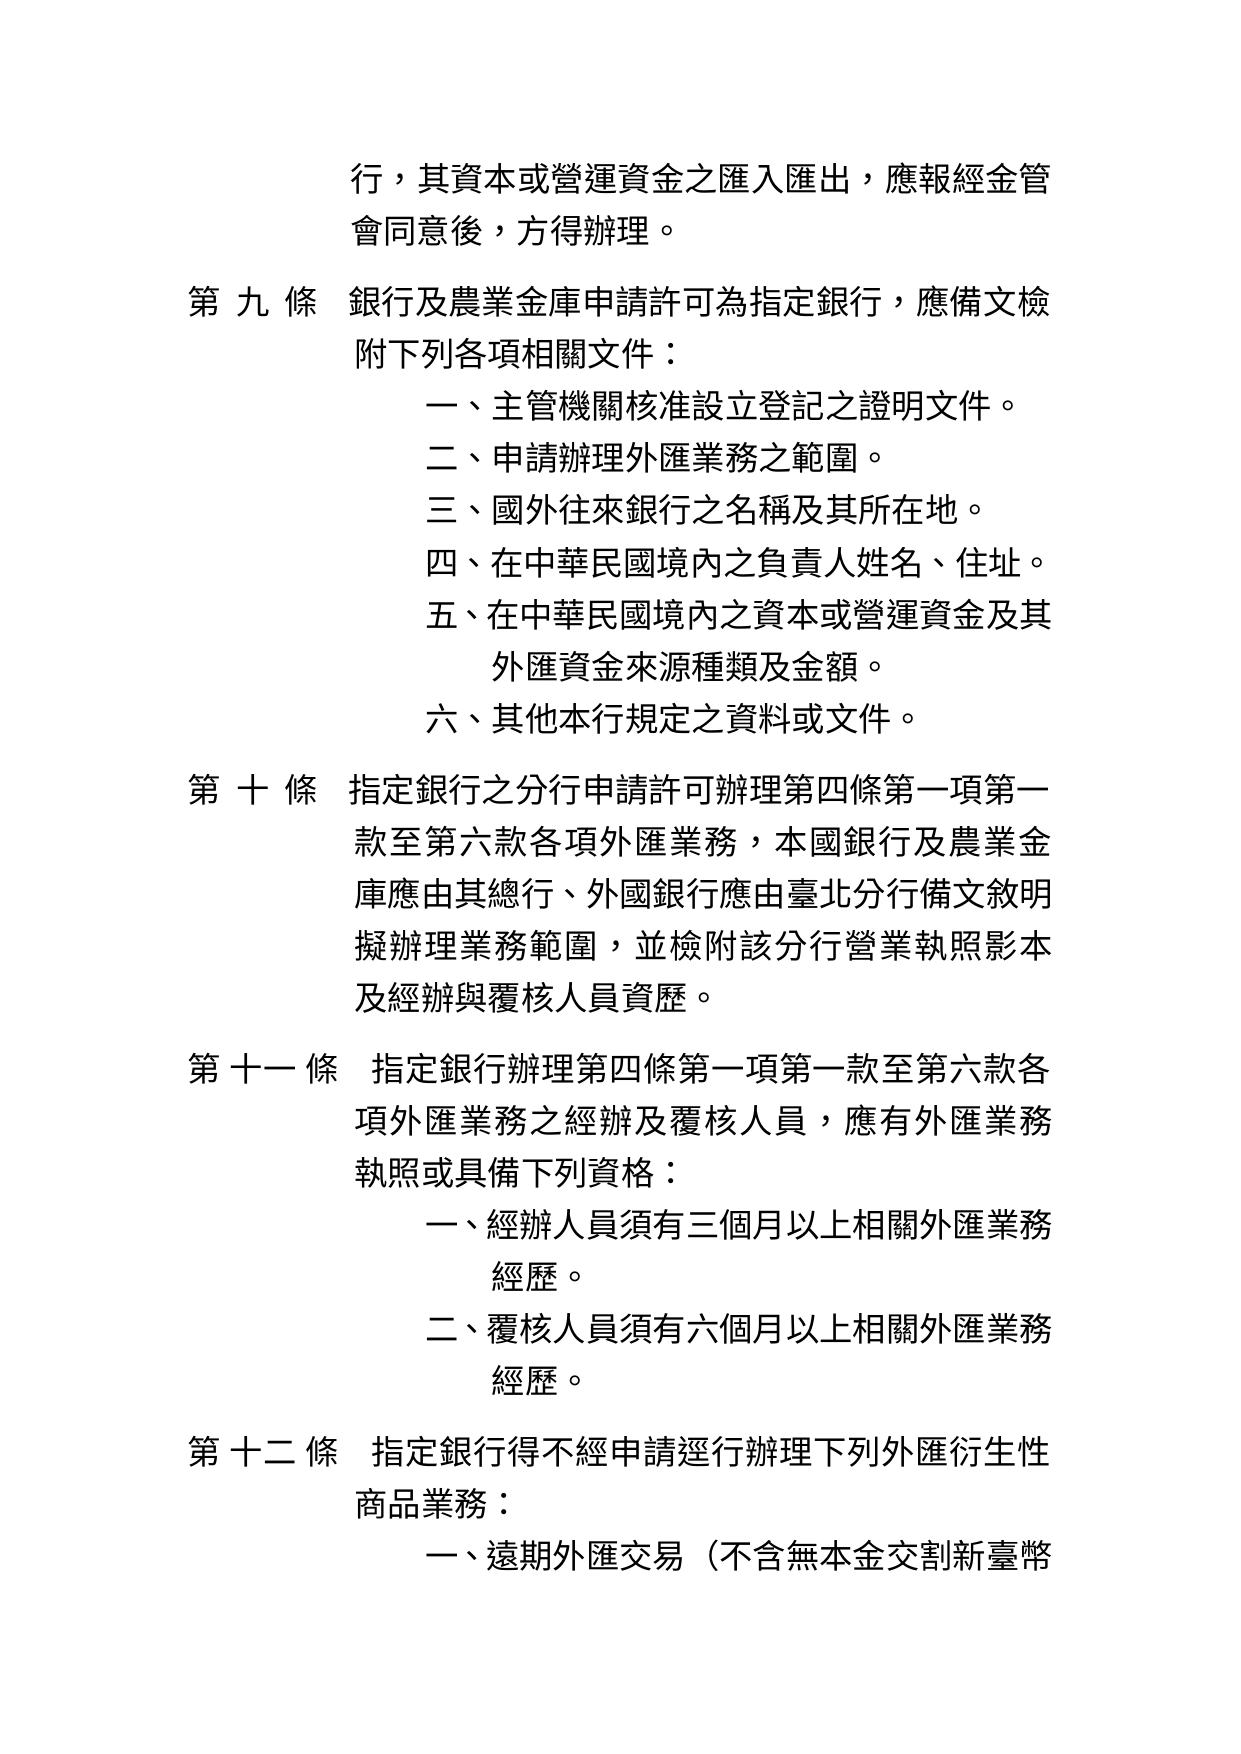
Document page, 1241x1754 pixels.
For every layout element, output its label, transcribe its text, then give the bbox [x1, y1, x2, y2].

text 三、國外往來銀行之名稱及其所在地。 [425, 481, 1053, 533]
text 一、主管機關核准設立登記之證明文件。 [425, 377, 1053, 429]
text 二、申請辦理外匯業務之範圍。 [425, 429, 1053, 481]
text 二、覆核人員須有六個月以上相關外匯業務經歷。 [425, 1300, 1053, 1404]
text 行，其資本或營運資金之匯入匯出，應報經金管會同意後，方得辦理。 [350, 150, 1053, 254]
text 一、遠期外匯交易（不含無本金交割新臺幣 [425, 1527, 1053, 1579]
text 第 十二 條 指定銀行得不經申請逕行辦理下列外匯衍生性商品業務： [187, 1423, 1053, 1527]
text 六、其他本行規定之資料或文件。 [425, 689, 1053, 742]
text 五、在中華民國境內之資本或營運資金及其外匯資金來源種類及金額。 [425, 585, 1053, 689]
text 一、經辦人員須有三個月以上相關外匯業務經歷。 [425, 1196, 1053, 1300]
text 四、在中華民國境內之負責人姓名、住址。 [425, 533, 1053, 585]
text 第 九 條 銀行及農業金庫申請許可為指定銀行，應備文檢附下列各項相關文件： [187, 273, 1053, 377]
text 第 十 條 指定銀行之分行申請許可辦理第四條第一項第一款至第六款各項外匯業務，本國銀行及農業金庫應由其總行、外國銀行應由臺北分行備文敘明擬辦理業務範圍，並檢附該分行營業執照影本及經辦與覆核人員資歷。 [187, 760, 1053, 1021]
text 第 十一 條 指定銀行辦理第四條第一項第一款至第六款各項外匯業務之經辦及覆核人員，應有外匯業務執照或具備下列資格： [187, 1039, 1053, 1196]
